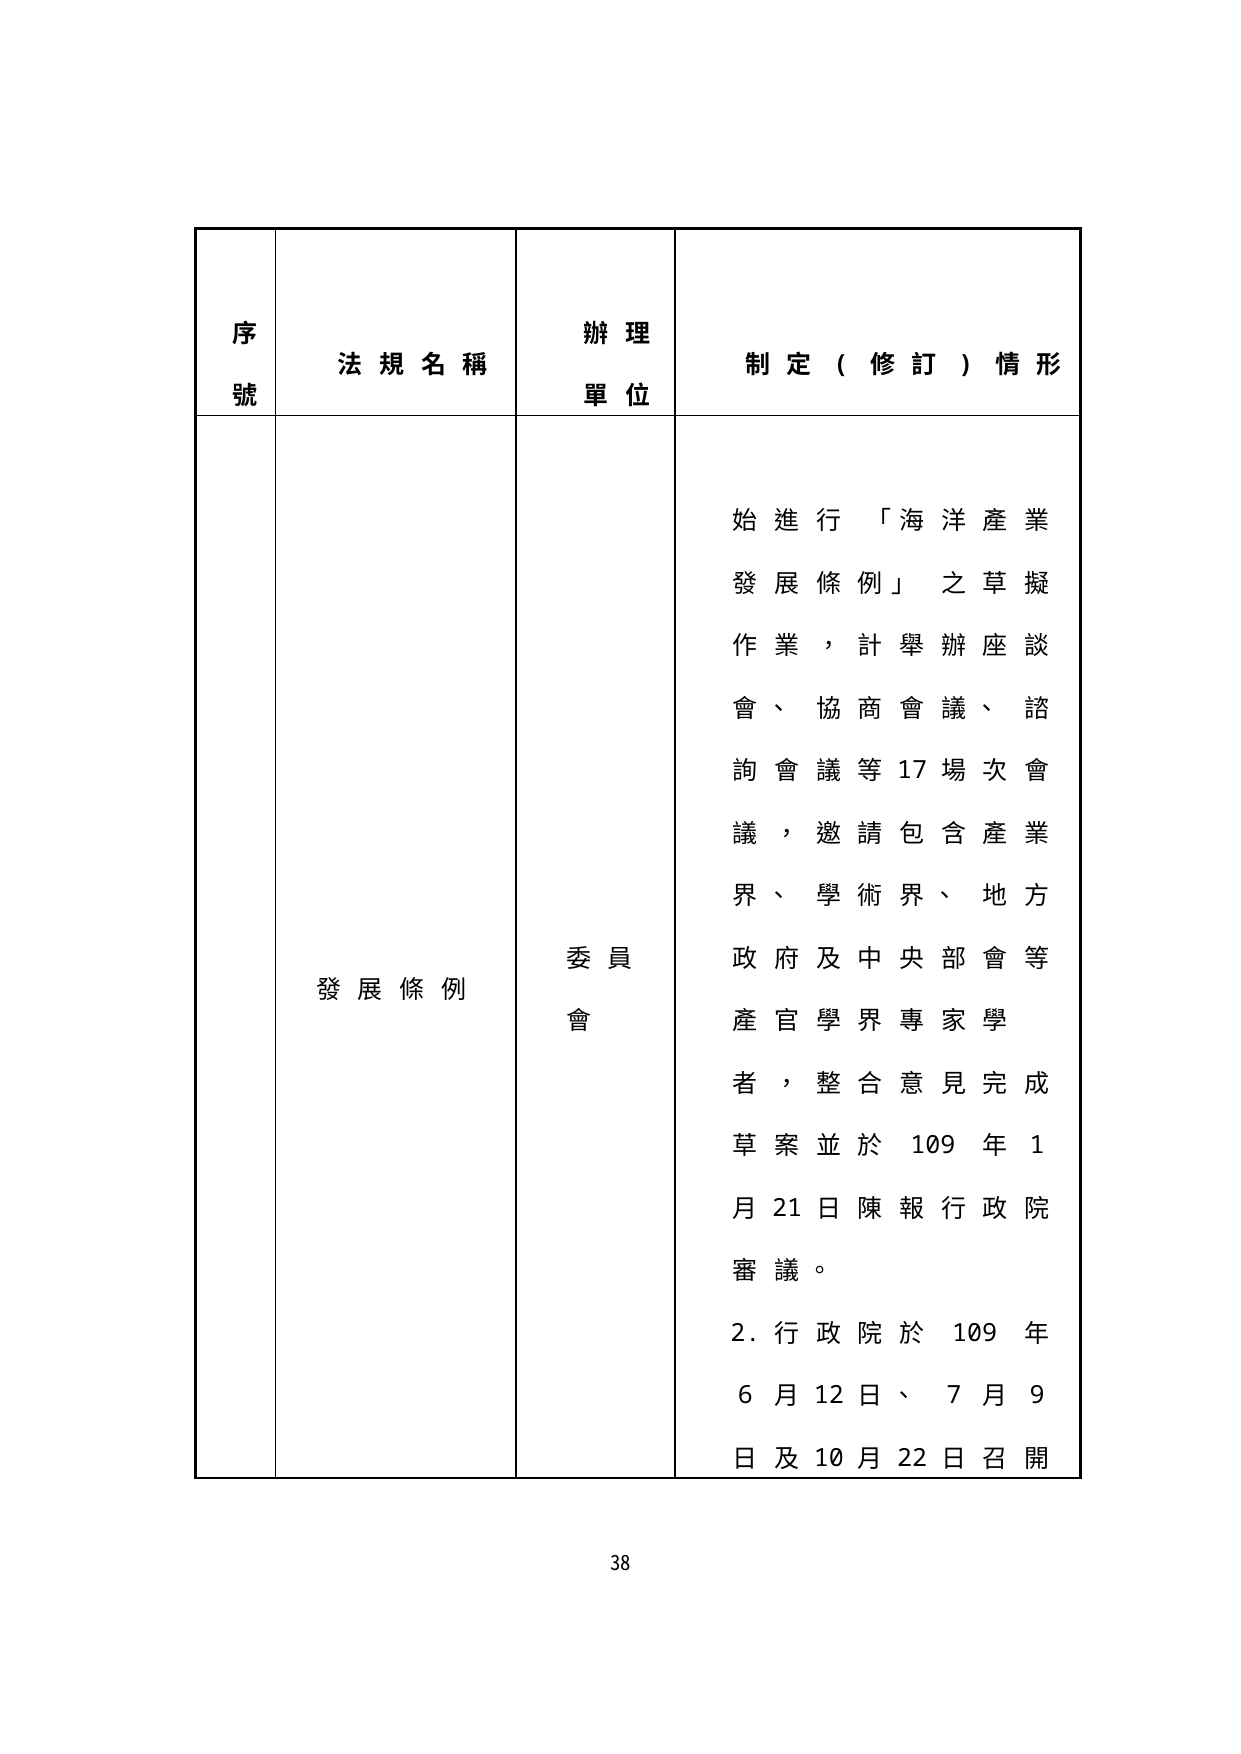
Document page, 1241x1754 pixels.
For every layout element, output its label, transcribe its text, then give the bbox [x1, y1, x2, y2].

table_cell 委員會 [517, 416, 674, 1477]
table_header 辦理單位 [517, 230, 674, 415]
table_header 法規名稱 [276, 230, 515, 415]
table_header 制定(修訂)情形 [676, 230, 1079, 415]
table_cell [197, 416, 275, 1477]
table_cell 發展條例 [276, 416, 515, 1477]
table_header 序號 [197, 230, 275, 415]
table_cell 始進行「海洋產業發展條例」之草擬作業，計舉辦座談會、協商會議、諮詢會議等17場次會議，邀請包含產業界、學術界、地方政府及中央部會等產官學界專家學者，整合意見完成草案並於109年1月21日陳報行政院審議。 2.行政院於109年6月12日、7月9日及10月22日召開 [676, 416, 1079, 1477]
